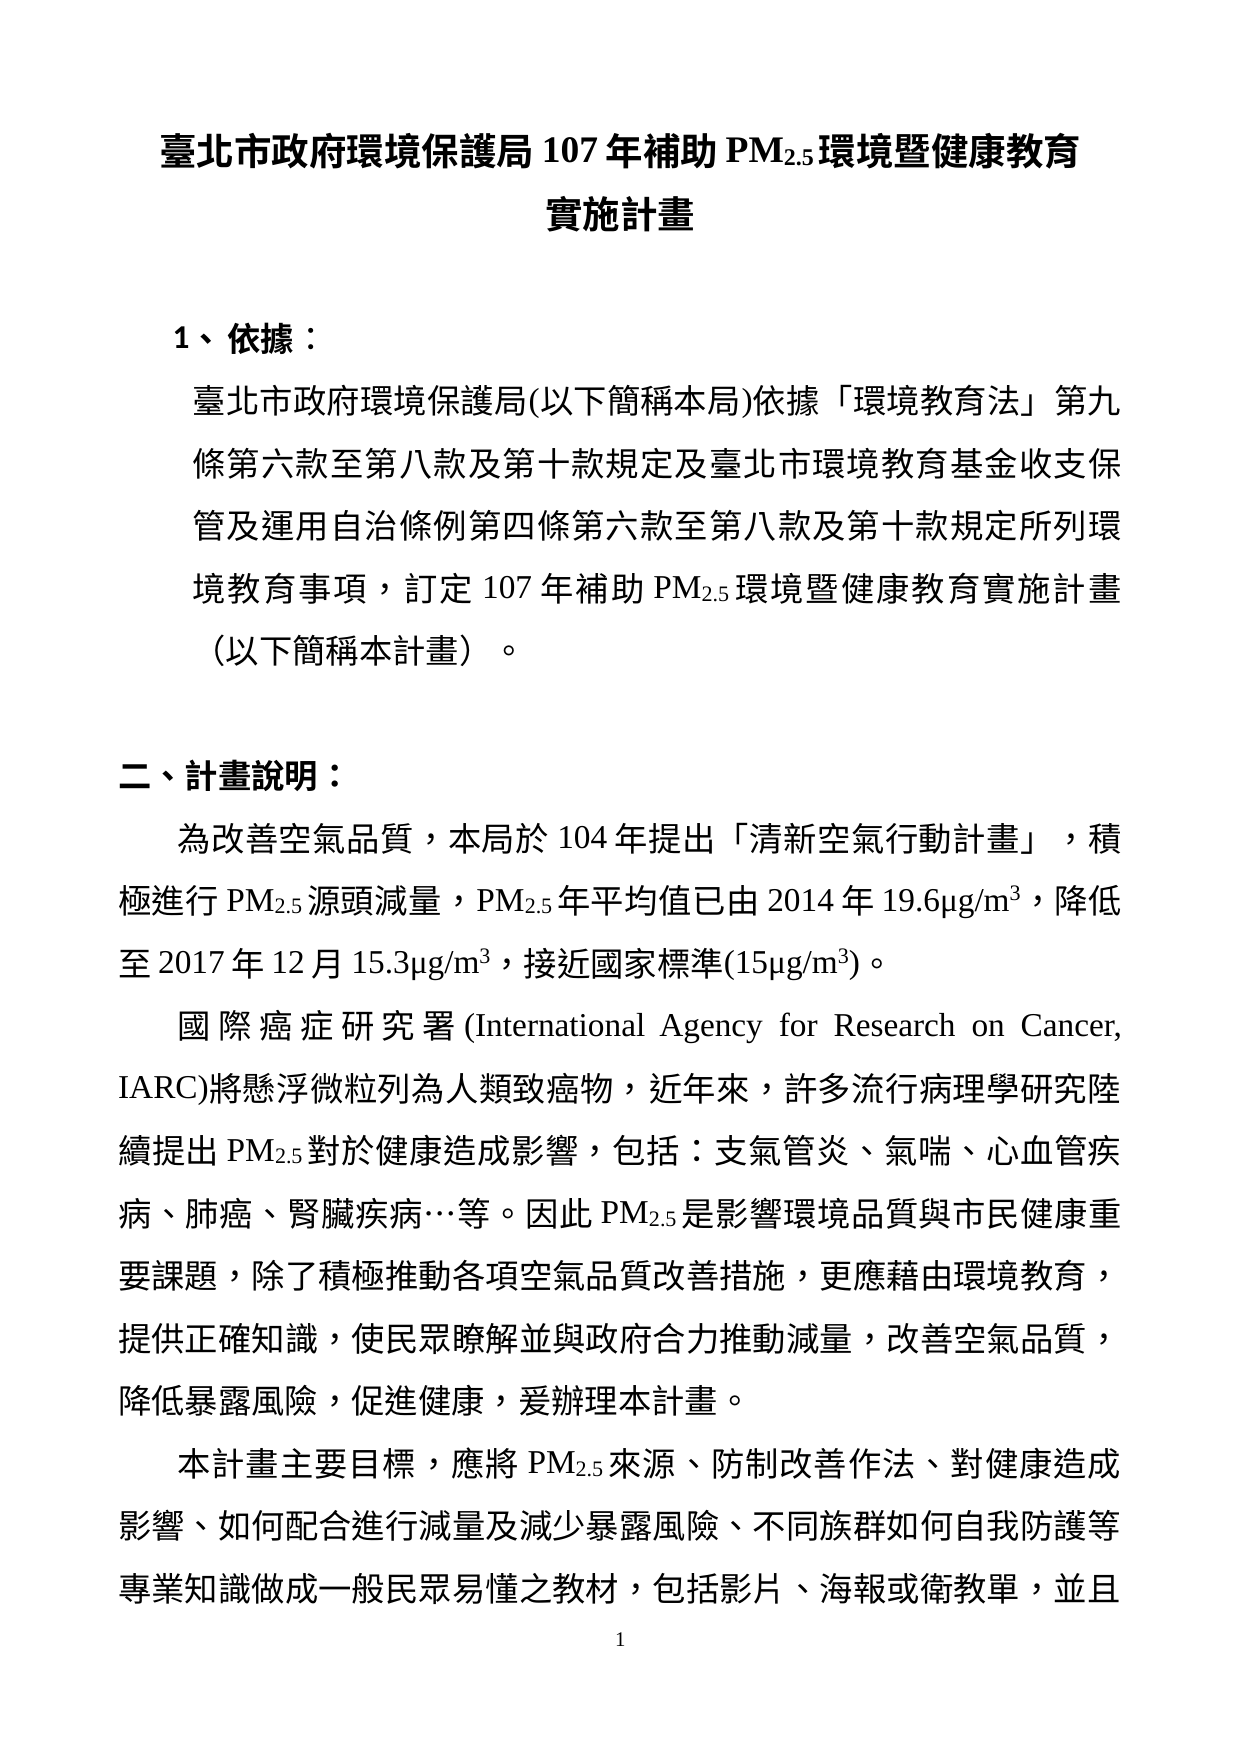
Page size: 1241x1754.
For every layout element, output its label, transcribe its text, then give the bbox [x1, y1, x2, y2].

table_header 臺北市政府環境保護局107年補助PM2.5環境暨健康教育 實施計畫 [115, 108, 1125, 233]
table_cell 依據： 臺北市政府環境保護局(以下簡稱本局)依據「環境教育法」第九條第六款至第八款及第十款規定及臺北市環境教育基金收支保管及運用自治條例第四條第六款至第八款及第十款規定所列環境教育事項，訂定107年補助PM2.5環境暨健康教育實施計畫（以下簡稱本計畫）。 二、計畫說明： 為改善空氣品質，本局於104年提出「清新空氣行動計畫」，積極進行PM2.5源頭減量，PM2.5年平均值已由2014年19.6μg/m3，降低至2017年12月15.3μg/m3，接近國家標準(15μg/m3)。 國際癌症研究署(International Agency for Research on Cancer, IARC)將懸浮微粒列為人類致癌物，近年來，許多流行病理學研究陸續提出PM2.5對於健康造成影響，包括：支氣管炎、氣喘、心血管疾病、肺癌、腎臟疾病…等。因此PM2.5是影響環境品質與市民健康重要課題，除了積極推動各項空氣品質改善措施，更應藉由環境教育，提供正確知識，使民眾瞭解並與政府合力推動減量，改善空氣品質，降低暴露風險，促進健康，爰辦理本計畫。 本計畫主要目標，應將PM2.5來源、防制改善作法、對健康造成影響、如何配合進行減量及減少暴露風險、不同族群如何自我防護等專業知識做成一般民眾易懂之教材，包括影片、海報或衛教單，並且 [115, 233, 1125, 1608]
